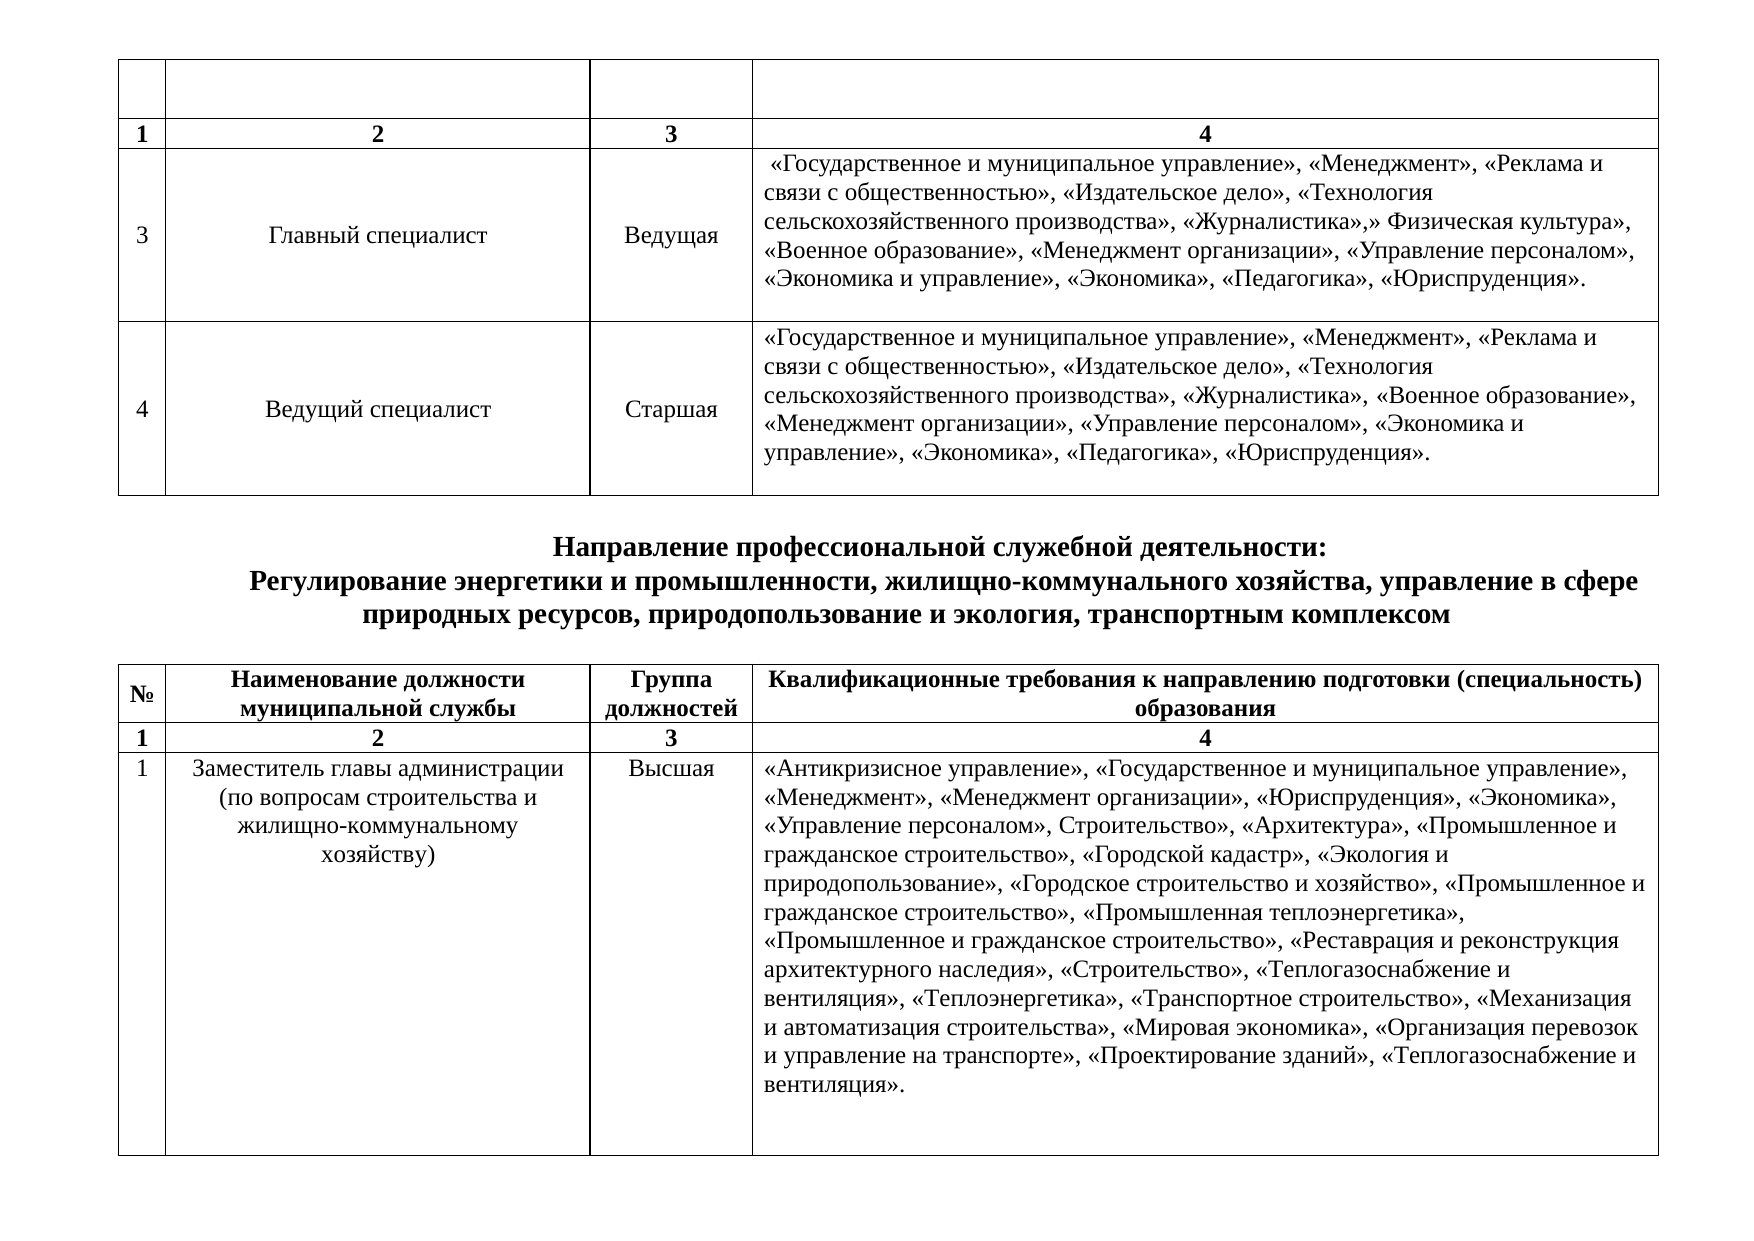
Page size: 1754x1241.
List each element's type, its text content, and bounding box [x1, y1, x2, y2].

table_header Группа должностей [591, 665, 752, 722]
table_header № [119, 665, 165, 722]
table_cell Старшая [591, 322, 752, 495]
table_cell 1 [119, 723, 165, 752]
table_cell Ведущий специалист [166, 322, 589, 495]
table_cell Высшая [591, 753, 752, 1155]
table_cell 3 [591, 119, 752, 147]
table_cell 4 [753, 723, 1658, 752]
table_cell 4 [753, 119, 1658, 147]
table_cell [753, 60, 1658, 118]
text Направление профессиональной служебной деятельности: [118, 529, 1695, 563]
table_cell Ведущая [591, 149, 752, 321]
table_cell Заместитель главы администрации (по вопросам строительства и жилищно-коммунальному хозяйству) [166, 753, 589, 1155]
table_cell Главный специалист [166, 149, 589, 321]
table_header Наименование должности муниципальной службы [166, 665, 589, 722]
table_cell «Государственное и муниципальное управление», «Менеджмент», «Реклама и связи с общественностью», «Издательское дело», «Технология сельскохозяйственного производства», «Журналистика», «Военное образование», «Менеджмент организации», «Управление персоналом», «Экономика и управление», «Экономика», «Педагогика», «Юриспруденция». [753, 322, 1658, 495]
table_cell «Антикризисное управление», «Государственное и муниципальное управление», «Менеджмент», «Менеджмент организации», «Юриспруденция», «Экономика», «Управление персоналом», Строительство», «Архитектура», «Промышленное и гражданское строительство», «Городской кадастр», «Экология и природопользование», «Городское строительство и хозяйство», «Промышленное и гражданское строительство», «Промышленная теплоэнергетика», «Промышленное и гражданское строительство», «Реставрация и реконструкция архитектурного наследия», «Строительство», «Теплогазоснабжение и вентиляция», «Теплоэнергетика», «Транспортное строительство», «Механизация и автоматизация строительства», «Мировая экономика», «Организация перевозок и управление на транспорте», «Проектирование зданий», «Теплогазоснабжение и вентиляция». [753, 753, 1658, 1155]
table_cell 2 [166, 119, 589, 147]
table_cell [119, 60, 165, 118]
table_cell 1 [119, 119, 165, 147]
table_cell [591, 60, 752, 118]
table_header Квалификационные требования к направлению подготовки (специальность) образования [753, 665, 1658, 722]
table_cell [166, 60, 589, 118]
table_cell 2 [166, 723, 589, 752]
table_cell 4 [119, 322, 165, 495]
text Регулирование энергетики и промышленности, жилищно-коммунального хозяйства, управление в сфере природных ресурсов, природопользование и экология, транспортным комплексом [118, 563, 1695, 630]
table_cell «Государственное и муниципальное управление», «Менеджмент», «Реклама и связи с общественностью», «Издательское дело», «Технология сельскохозяйственного производства», «Журналистика»,» Физическая культура», «Военное образование», «Менеджмент организации», «Управление персоналом», «Экономика и управление», «Экономика», «Педагогика», «Юриспруденция». [753, 149, 1658, 321]
table_cell 1 [119, 753, 165, 1155]
table_cell 3 [591, 723, 752, 752]
table_cell 3 [119, 149, 165, 321]
